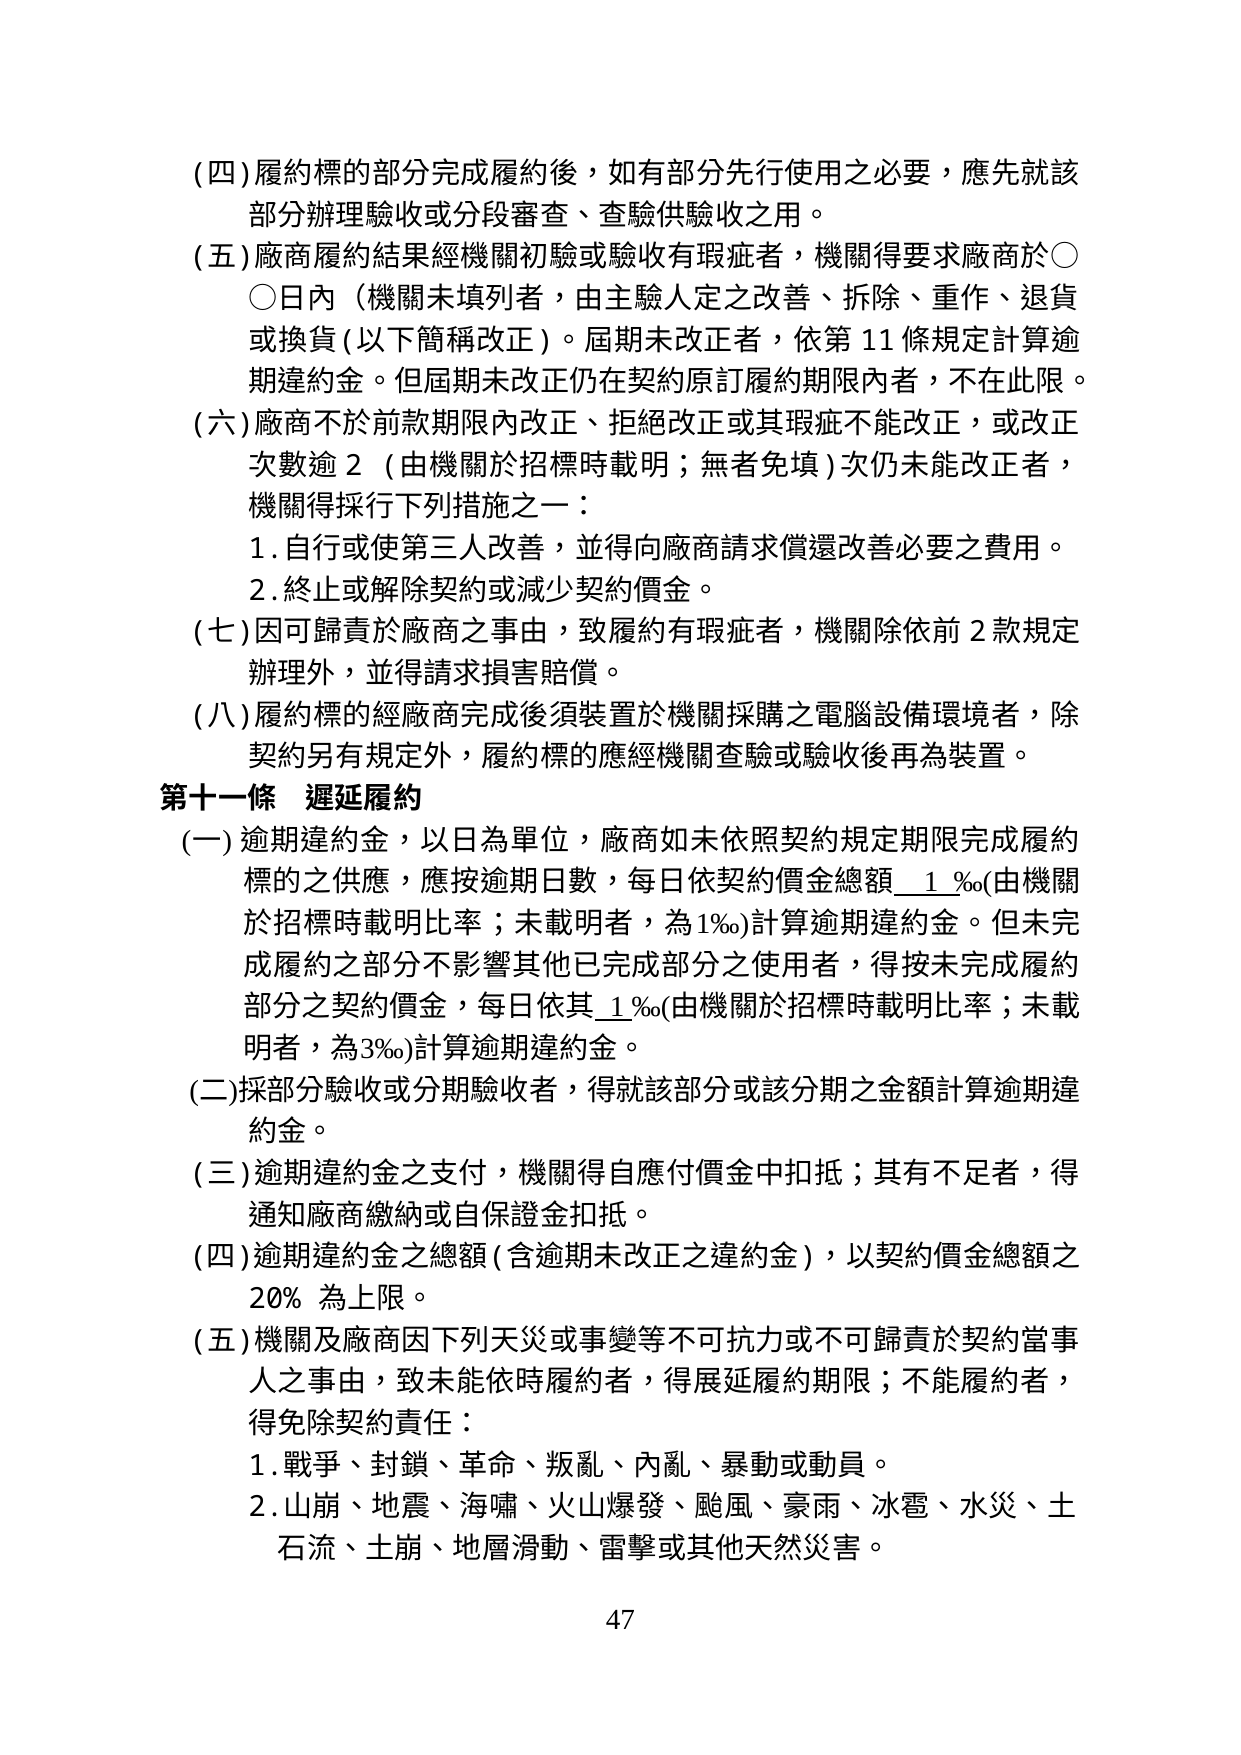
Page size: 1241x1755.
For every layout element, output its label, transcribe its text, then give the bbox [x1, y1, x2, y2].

text 1.自行或使第三人改善，並得向廠商請求償還改善必要之費用。 [248, 525, 1081, 567]
text (一) 逾期違約金，以日為單位，廠商如未依照契約規定期限完成履約標的之供應，應按逾期日數，每日依契約價金總額 1 ‰(由機關於招標時載明比率；未載明者，為1‰)計算逾期違約金。但未完成履約之部分不影響其他已完成部分之使用者，得按未完成履約部分之契約價金，每日依其 1 ‰(由機關於招標時載明比率；未載明者，為3‰)計算逾期違約金。 [181, 817, 1081, 1067]
text (六)廠商不於前款期限內改正、拒絕改正或其瑕疵不能改正，或改正次數逾2 (由機關於招標時載明；無者免填)次仍未能改正者，機關得採行下列措施之一： [189, 400, 1081, 525]
text (四)逾期違約金之總額(含逾期未改正之違約金)，以契約價金總額之20% 為上限。 [189, 1233, 1081, 1317]
text 1.戰爭、封鎖、革命、叛亂、內亂、暴動或動員。 [248, 1442, 1078, 1483]
text (三)逾期違約金之支付，機關得自應付價金中扣抵；其有不足者，得通知廠商繳納或自保證金扣抵。 [189, 1150, 1081, 1233]
text (五)廠商履約結果經機關初驗或驗收有瑕疵者，機關得要求廠商於○○日內（機關未填列者，由主驗人定之改善、拆除、重作、退貨或換貨(以下簡稱改正)。屆期未改正者，依第11條規定計算逾期違約金。但屆期未改正仍在契約原訂履約期限內者，不在此限。 [189, 233, 1081, 400]
text (八)履約標的經廠商完成後須裝置於機關採購之電腦設備環境者，除契約另有規定外，履約標的應經機關查驗或驗收後再為裝置。 [189, 692, 1081, 775]
text 2.終止或解除契約或減少契約價金。 [248, 567, 1081, 608]
text (五)機關及廠商因下列天災或事變等不可抗力或不可歸責於契約當事人之事由，致未能依時履約者，得展延履約期限；不能履約者，得免除契約責任： [189, 1317, 1081, 1442]
text 2.山崩、地震、海嘯、火山爆發、颱風、豪雨、冰雹、水災、土石流、土崩、地層滑動、雷擊或其他天然災害。 [248, 1483, 1078, 1567]
text (七)因可歸責於廠商之事由，致履約有瑕疵者，機關除依前2款規定辦理外，並得請求損害賠償。 [189, 608, 1081, 692]
text (四)履約標的部分完成履約後，如有部分先行使用之必要，應先就該部分辦理驗收或分段審查、查驗供驗收之用。 [189, 150, 1081, 233]
text (二)採部分驗收或分期驗收者，得就該部分或該分期之金額計算逾期違約金。 [189, 1067, 1081, 1150]
text 第十一條 遲延履約 [159, 775, 1081, 817]
